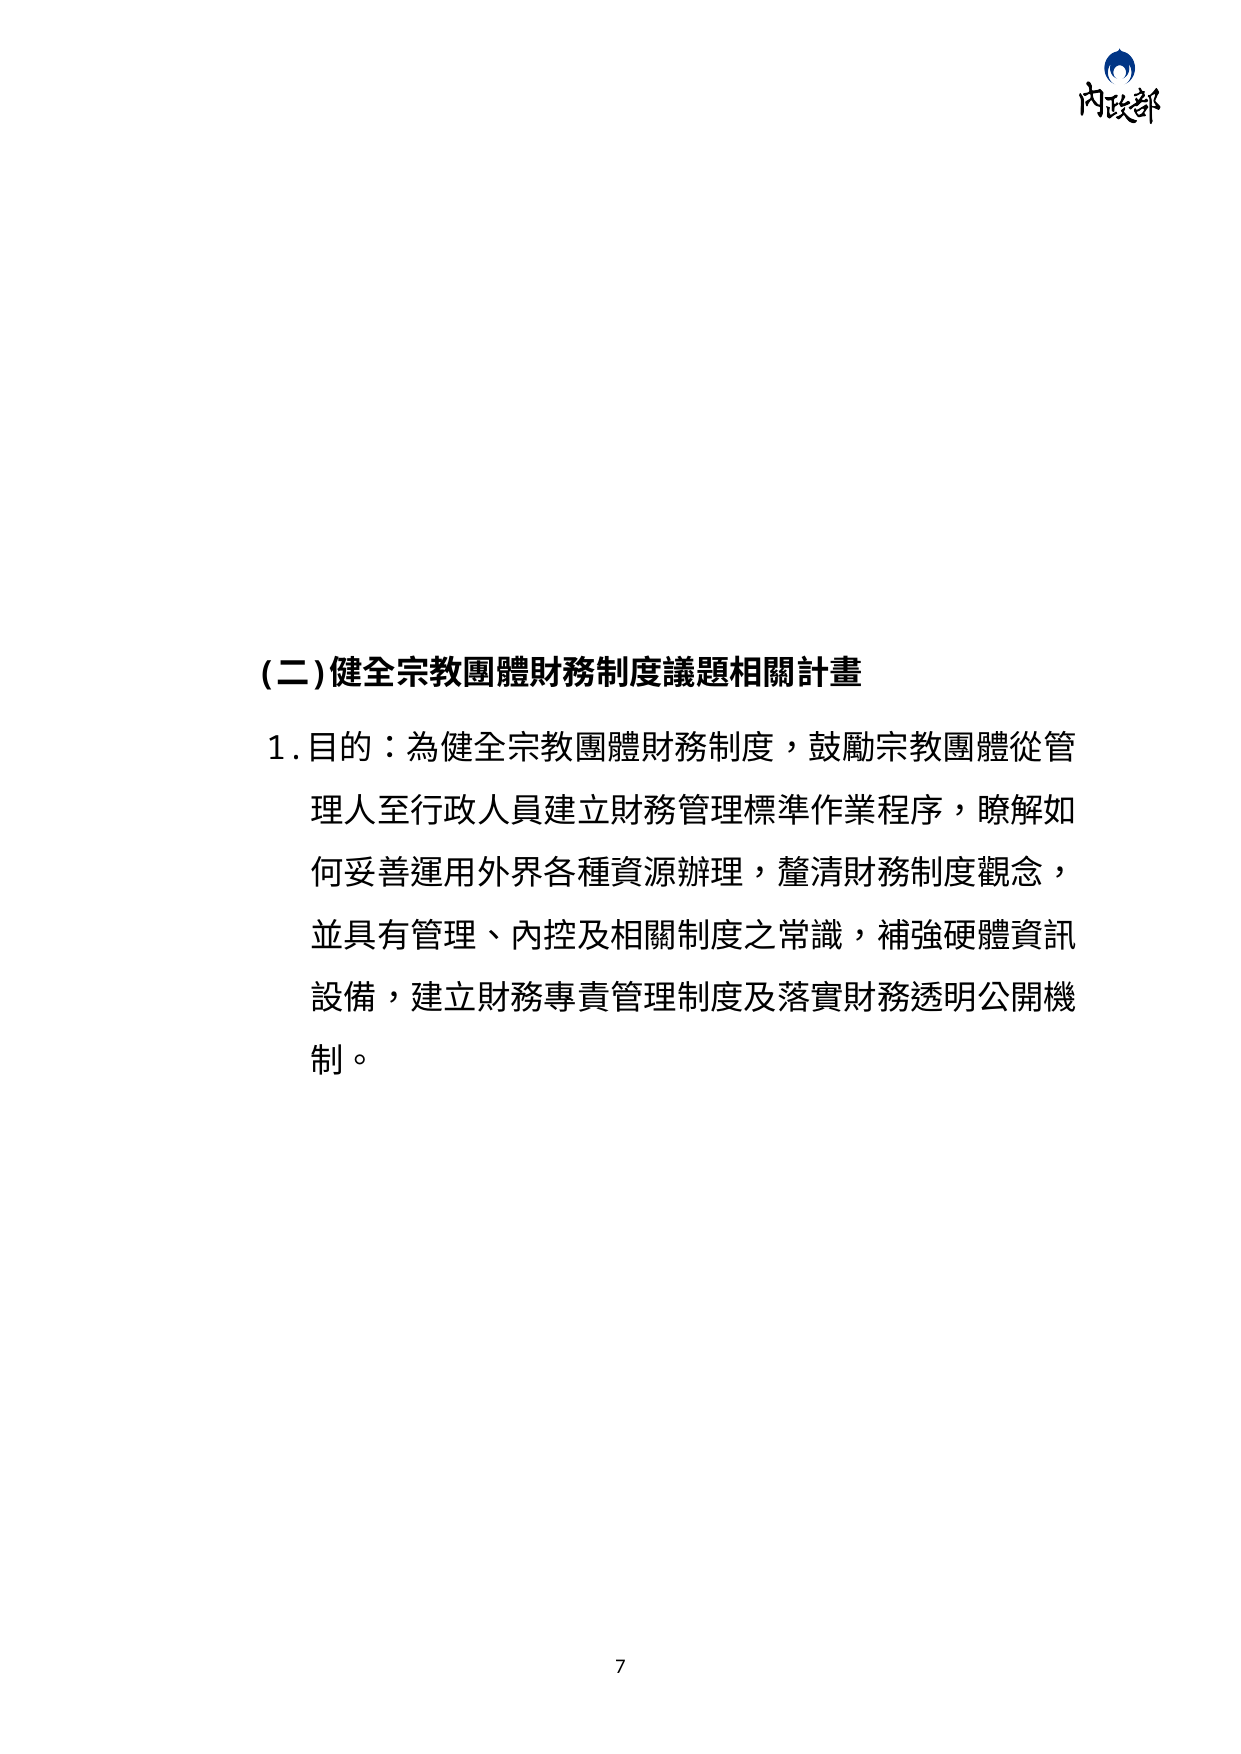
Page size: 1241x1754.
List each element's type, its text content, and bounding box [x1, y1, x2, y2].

text (二)健全宗教團體財務制度議題相關計畫 [236, 628, 1078, 691]
text 1.目的：為健全宗教團體財務制度，鼓勵宗教團體從管理人至行政人員建立財務管理標準作業程序，瞭解如何妥善運用外界各種資源辦理，釐清財務制度觀念，並具有管理、內控及相關制度之常識，補強硬體資訊設備，建立財務專責管理制度及落實財務透明公開機制。 [266, 704, 1078, 1079]
